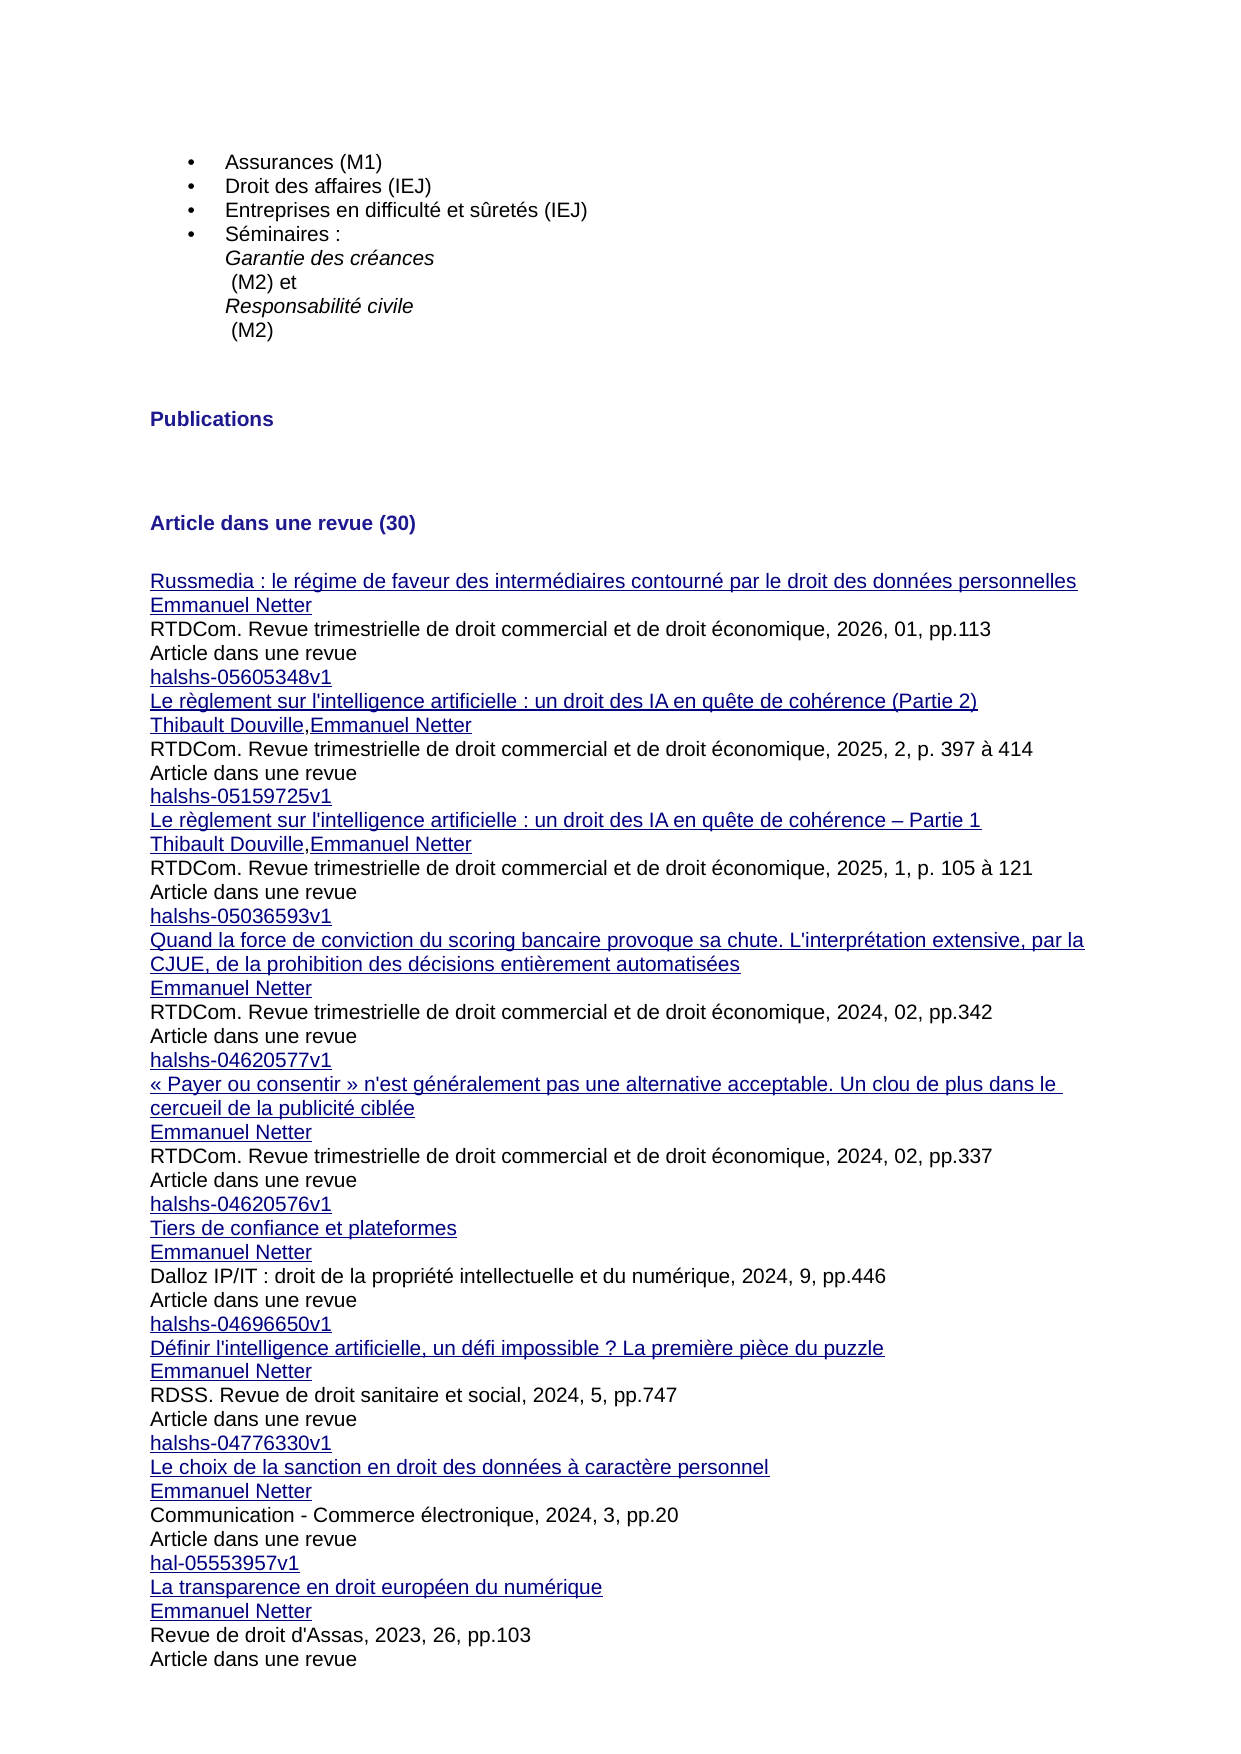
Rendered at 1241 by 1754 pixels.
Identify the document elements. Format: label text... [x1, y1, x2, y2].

table_cell Le règlement sur l'intelligence artificielle : un droit des IA en quête de cohérence – Partie 1 Thibault Douville,Emmanuel Netter RTDCom. Revue trimestrielle de droit commercial et de droit économique, 2025, 1, p. 105 à 121 Article dans une revue halshs-05036593v1 [150, 808, 1090, 928]
subtitle Article dans une revue (30) [150, 510, 1090, 534]
table_cell Définir l'intelligence artificielle, un défi impossible ? La première pièce du puzzle Emmanuel Netter RDSS. Revue de droit sanitaire et social, 2024, 5, pp.747 Article dans une revue halshs-04776330v1 [150, 1335, 1090, 1455]
table_cell Quand la force de conviction du scoring bancaire provoque sa chute. L'interprétation extensive, par la CJUE, de la prohibition des décisions entièrement automatisées Emmanuel Netter RTDCom. Revue trimestrielle de droit commercial et de droit économique, 2024, 02, pp.342 Article dans une revue halshs-04620577v1 [150, 928, 1090, 1072]
table_cell La transparence en droit européen du numérique Emmanuel Netter Revue de droit d'Assas, 2023, 26, pp.103 Article dans une revue [150, 1575, 1090, 1671]
list Droit des affaires (IEJ) [187, 174, 1090, 198]
list Responsabilité civile [187, 294, 1090, 318]
list (M2) [187, 318, 1090, 342]
list Entreprises en difficulté et sûretés (IEJ) [187, 198, 1090, 222]
subtitle Publications [150, 407, 1090, 431]
table_header Russmedia : le régime de faveur des intermédiaires contourné par le droit des données personnelles Emmanuel Netter RTDCom. Revue trimestrielle de droit commercial et de droit économique, 2026, 01, pp.113 Article dans une revue halshs-05605348v1 [150, 569, 1090, 688]
list Séminaires : [187, 222, 1090, 246]
list Garantie des créances [187, 246, 1090, 270]
table_cell Tiers de confiance et plateformes Emmanuel Netter Dalloz IP/IT : droit de la propriété intellectuelle et du numérique, 2024, 9, pp.446 Article dans une revue halshs-04696650v1 [150, 1216, 1090, 1335]
table_cell Le règlement sur l'intelligence artificielle : un droit des IA en quête de cohérence (Partie 2) Thibault Douville,Emmanuel Netter RTDCom. Revue trimestrielle de droit commercial et de droit économique, 2025, 2, p. 397 à 414 Article dans une revue halshs-05159725v1 [150, 689, 1090, 808]
list (M2) et [187, 270, 1090, 294]
table_cell Le choix de la sanction en droit des données à caractère personnel Emmanuel Netter Communication - Commerce électronique, 2024, 3, pp.20 Article dans une revue hal-05553957v1 [150, 1455, 1090, 1575]
list Assurances (M1) [187, 150, 1090, 174]
table_cell « Payer ou consentir » n'est généralement pas une alternative acceptable. Un clou de plus dans le cercueil de la publicité ciblée Emmanuel Netter RTDCom. Revue trimestrielle de droit commercial et de droit économique, 2024, 02, pp.337 Article dans une revue halshs-04620576v1 [150, 1072, 1090, 1216]
